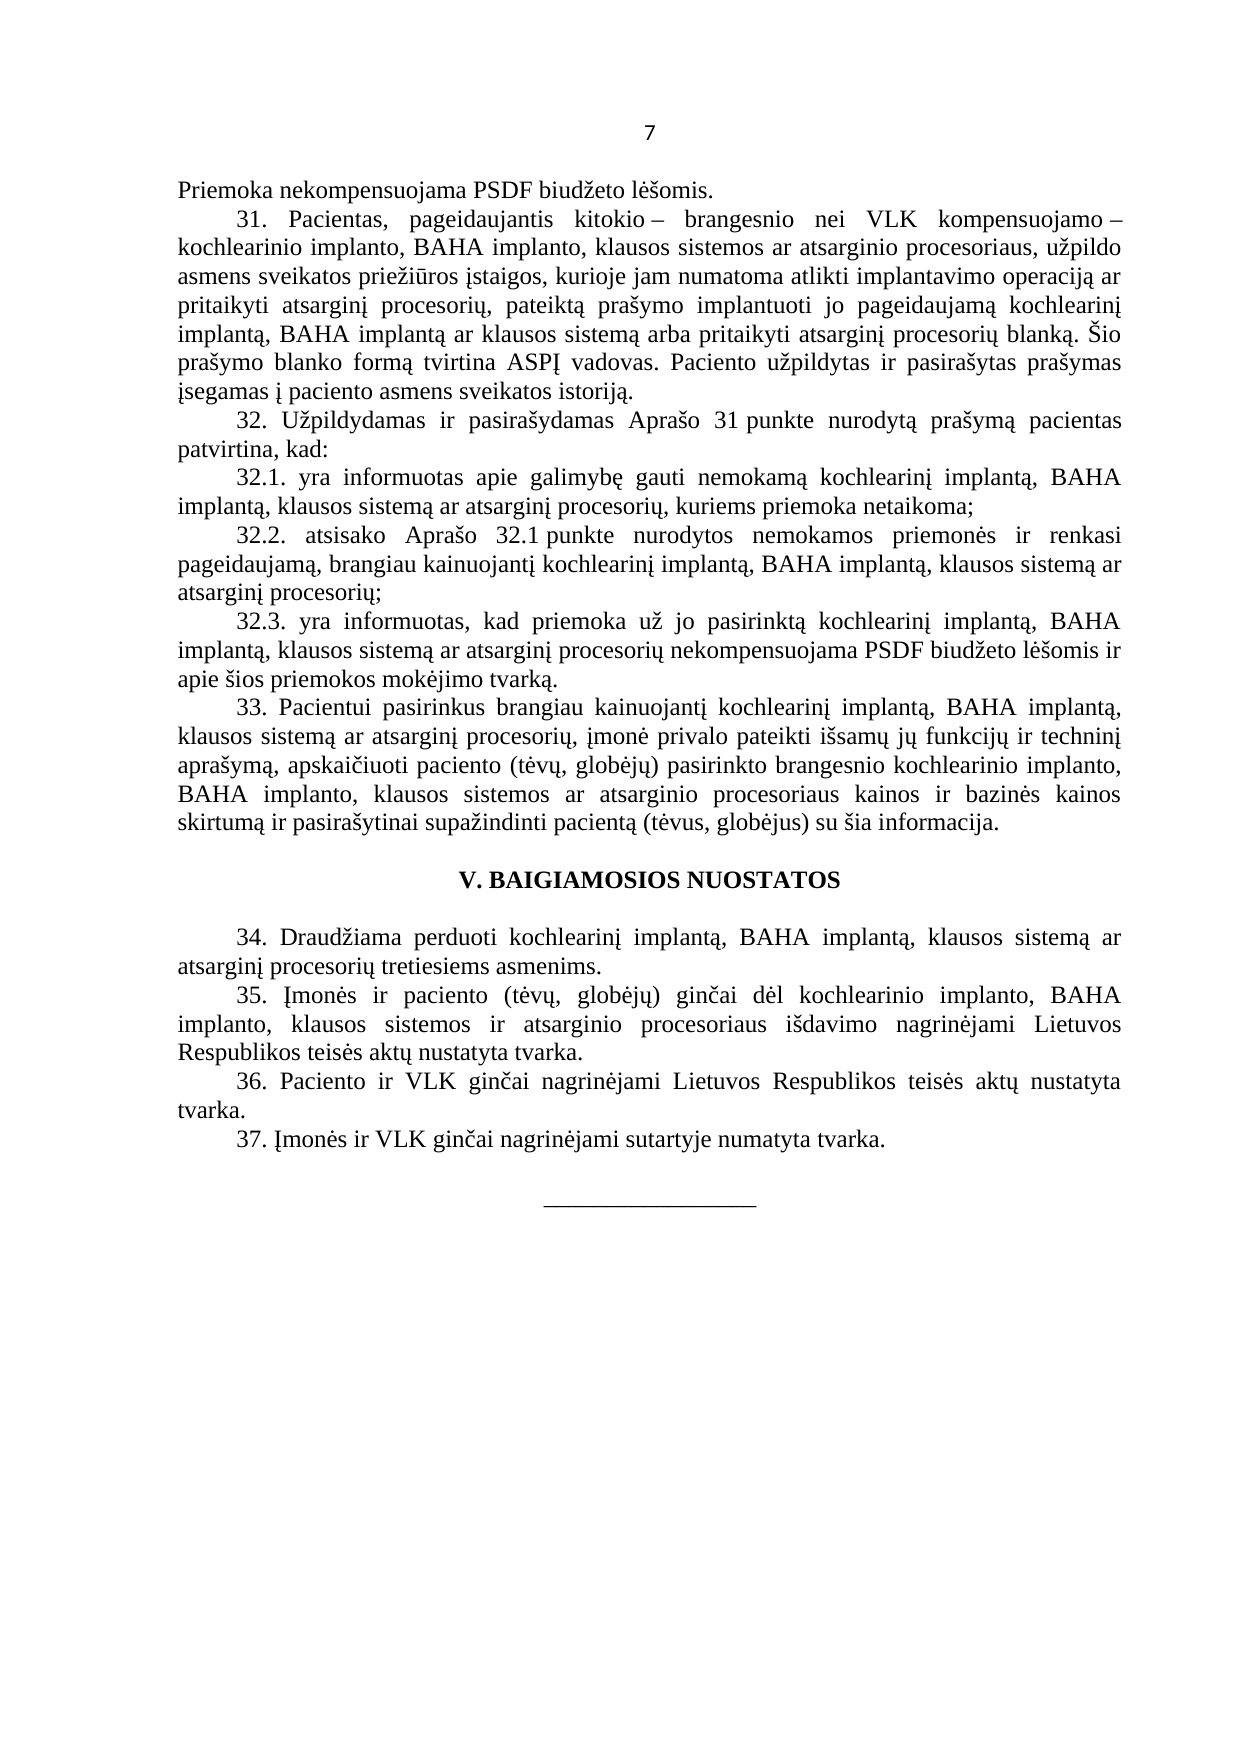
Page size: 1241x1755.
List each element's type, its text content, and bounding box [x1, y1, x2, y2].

text 32.2. atsisako Aprašo 32.1 punkte nurodytos nemokamos priemonės ir renkasi pageidaujamą, brangiau kainuojantį kochlearinį implantą, BAHA implantą, klausos sistemą ar atsarginį procesorių; [177, 520, 1122, 606]
text 31. Pacientas, pageidaujantis kitokio – brangesnio nei VLK kompensuojamo – kochlearinio implanto, BAHA implanto, klausos sistemos ar atsarginio procesoriaus, užpildo asmens sveikatos priežiūros įstaigos, kurioje jam numatoma atlikti implantavimo operaciją ar pritaikyti atsarginį procesorių, pateiktą prašymo implantuoti jo pageidaujamą kochlearinį implantą, BAHA implantą ar klausos sistemą arba pritaikyti atsarginį procesorių blanką. Šio prašymo blanko formą tvirtina ASPĮ vadovas. Paciento užpildytas ir pasirašytas prašymas įsegamas į paciento asmens sveikatos istoriją. [177, 204, 1122, 405]
text 37. Įmonės ir VLK ginčai nagrinėjami sutartyje numatyta tvarka. [177, 1124, 1122, 1152]
text Priemoka nekompensuojama PSDF biudžeto lėšomis. [177, 175, 1122, 204]
text 32. Užpildydamas ir pasirašydamas Aprašo 31 punkte nurodytą prašymą pacientas patvirtina, kad: [177, 405, 1122, 462]
text 32.3. yra informuotas, kad priemoka už jo pasirinktą kochlearinį implantą, BAHA implantą, klausos sistemą ar atsarginį procesorių nekompensuojama PSDF biudžeto lėšomis ir apie šios priemokos mokėjimo tvarką. [177, 606, 1122, 692]
text V. BAIGIAMOSIOS NUOSTATOS [177, 865, 1122, 894]
text 36. Paciento ir VLK ginčai nagrinėjami Lietuvos Respublikos teisės aktų nustatyta tvarka. [177, 1066, 1122, 1124]
text 34. Draudžiama perduoti kochlearinį implantą, BAHA implantą, klausos sistemą ar atsarginį procesorių tretiesiems asmenims. [177, 922, 1122, 980]
text 35. Įmonės ir paciento (tėvų, globėjų) ginčai dėl kochlearinio implanto, BAHA implanto, klausos sistemos ir atsarginio procesoriaus išdavimo nagrinėjami Lietuvos Respublikos teisės aktų nustatyta tvarka. [177, 980, 1122, 1066]
text _________________ [177, 1181, 1122, 1210]
text 32.1. yra informuotas apie galimybę gauti nemokamą kochlearinį implantą, BAHA implantą, klausos sistemą ar atsarginį procesorių, kuriems priemoka netaikoma; [177, 462, 1122, 520]
text 33. Pacientui pasirinkus brangiau kainuojantį kochlearinį implantą, BAHA implantą, klausos sistemą ar atsarginį procesorių, įmonė privalo pateikti išsamų jų funkcijų ir techninį aprašymą, apskaičiuoti paciento (tėvų, globėjų) pasirinkto brangesnio kochlearinio implanto, BAHA implanto, klausos sistemos ar atsarginio procesoriaus kainos ir bazinės kainos skirtumą ir pasirašytinai supažindinti pacientą (tėvus, globėjus) su šia informacija. [177, 692, 1122, 836]
